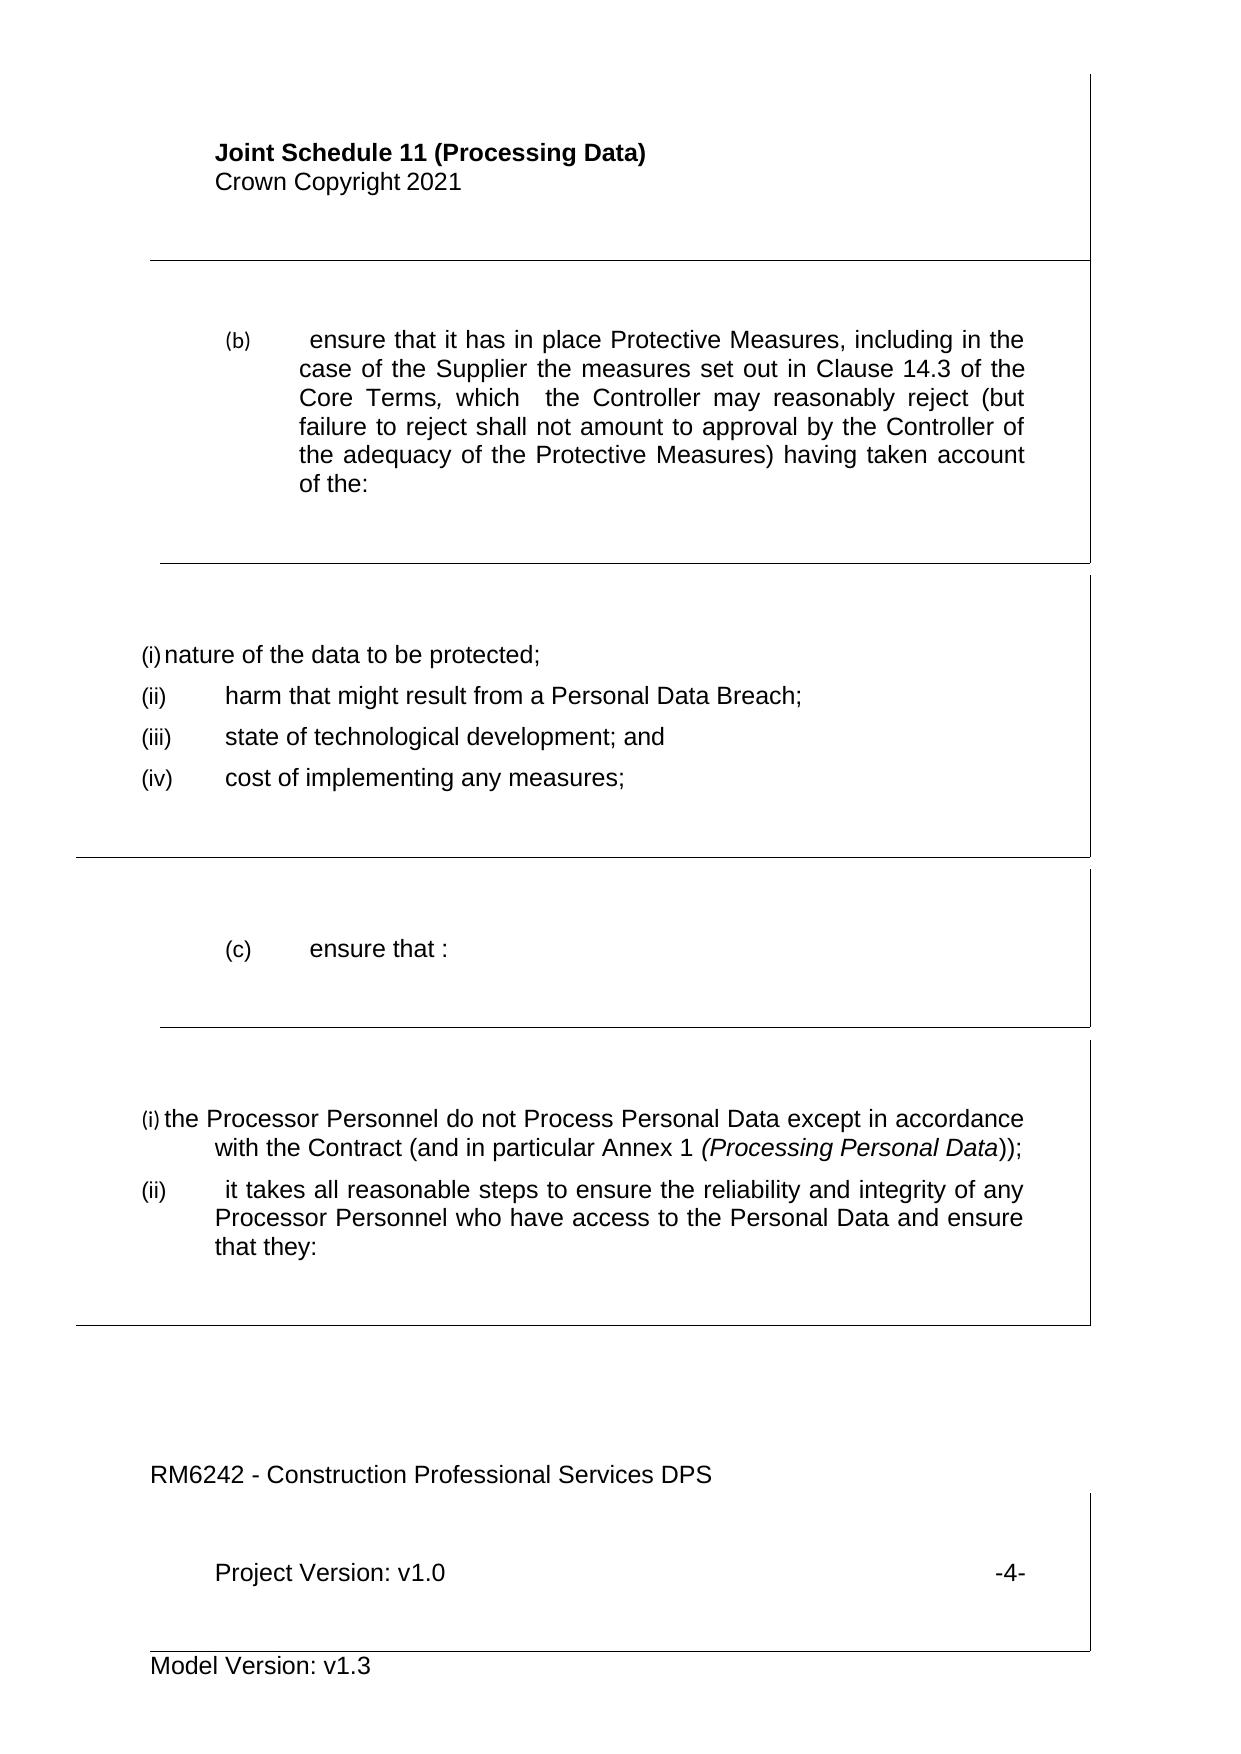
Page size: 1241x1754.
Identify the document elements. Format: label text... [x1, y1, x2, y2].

list ensure that : [160, 869, 1090, 1027]
list harm that might result from a Personal Data Breach; [76, 616, 1090, 658]
list it takes all reasonable steps to ensure the reliability and integrity of any Processor Personnel who have access to the Personal Data and ensure that they: [76, 1110, 1090, 1325]
list the Processor Personnel do not Process Personal Data except in accordance with the Contract (and in particular Annex 1 (Processing Personal Data)); [76, 1040, 1090, 1110]
list nature of the data to be protected; [76, 575, 1090, 616]
list cost of implementing any measures; [76, 699, 1090, 857]
list state of technological development; and [76, 658, 1090, 699]
list ensure that it has in place Protective Measures, including in the case of the Supplier the measures set out in Clause 14.3 of the Core Terms, which the Controller may reasonably reject (but failure to reject shall not amount to approval by the Controller of the adequacy of the Protective Measures) having taken account of the: [160, 261, 1090, 563]
